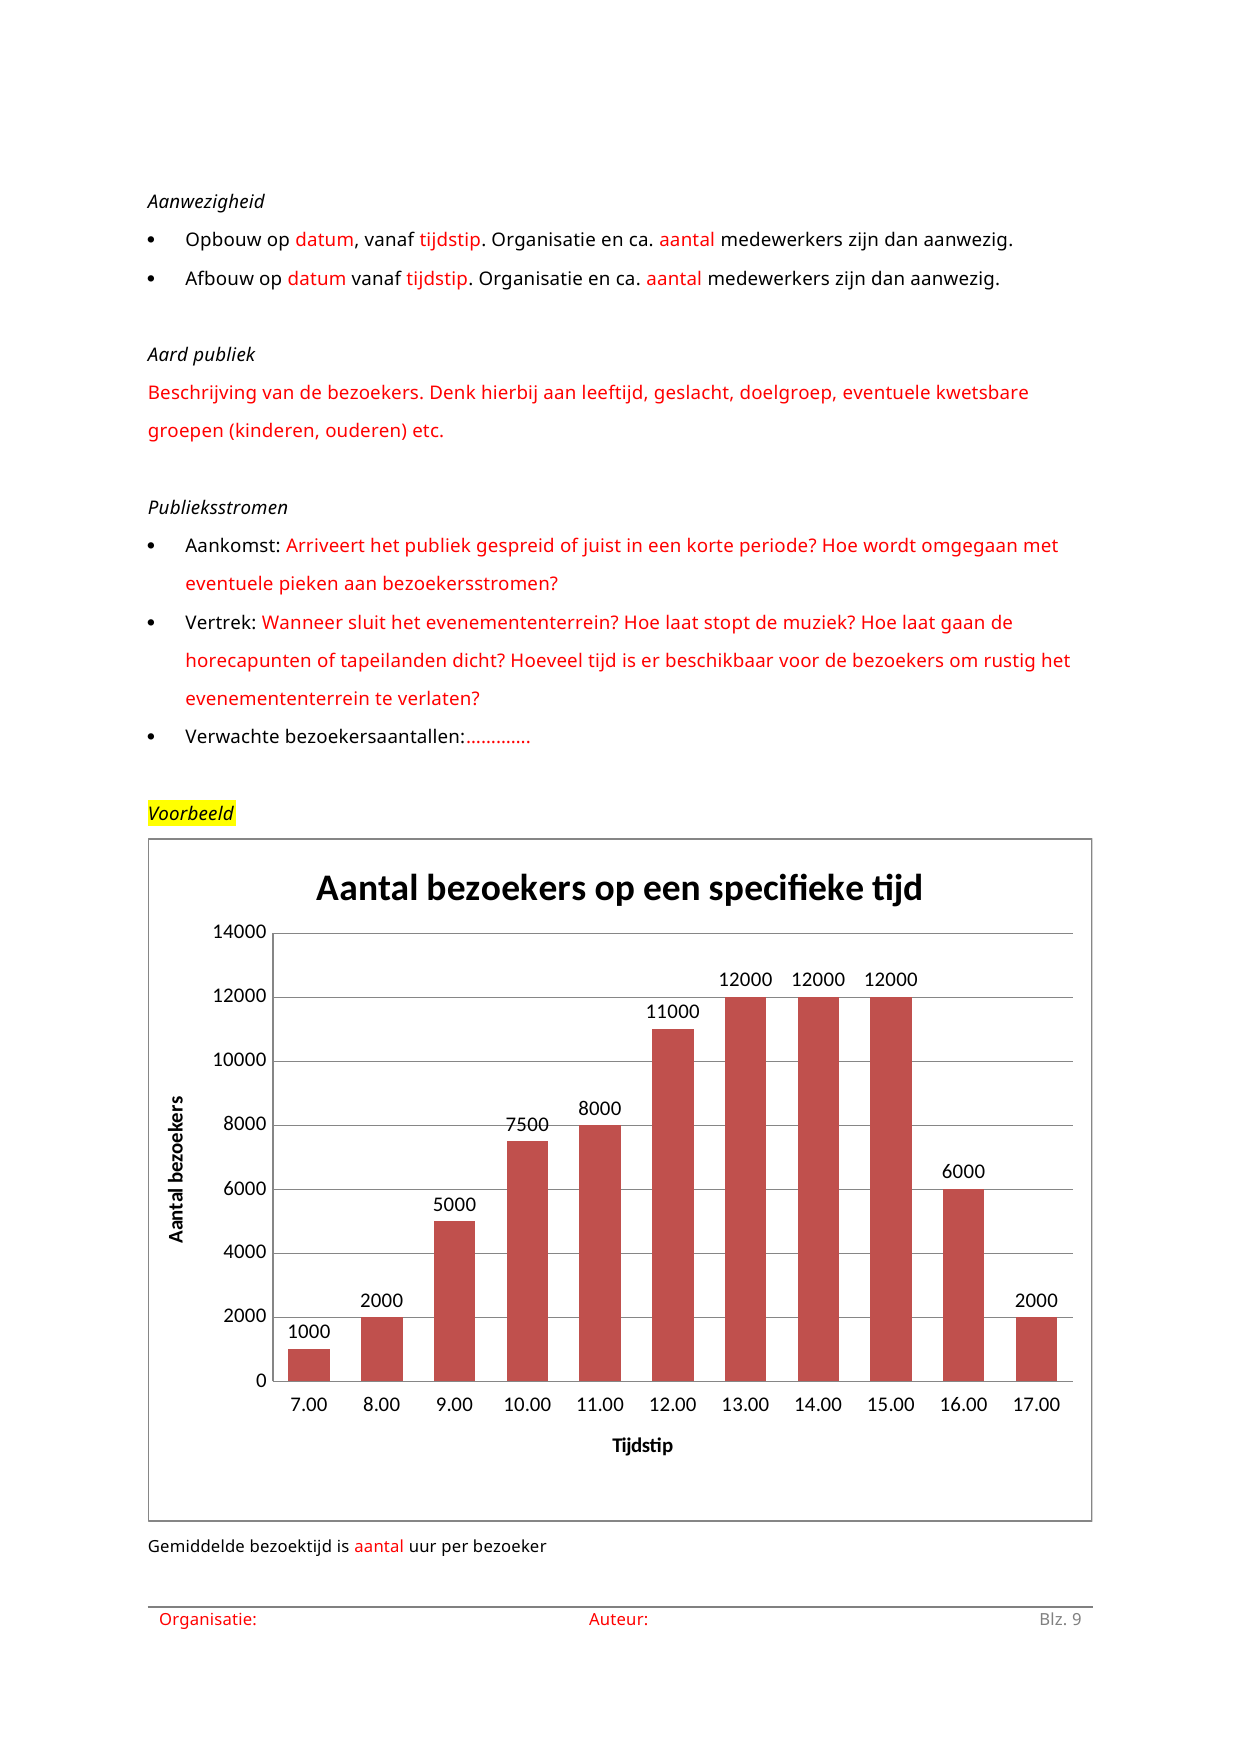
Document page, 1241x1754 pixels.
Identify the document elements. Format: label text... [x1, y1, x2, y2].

list Vertrek: Wanneer sluit het evenemententerrein? Hoe laat stopt de muziek? Hoe laat gaan de horecapunten of tapeilanden dicht? Hoeveel tijd is er beschikbaar voor de bezoekers om rustig het evenemententerrein te verlaten? [148, 609, 1093, 711]
text Publieksstromen [148, 494, 1093, 520]
text Aanwezigheid [148, 188, 1093, 214]
list Afbouw op datum vanaf tijdstip. Organisatie en ca. aantal medewerkers zijn dan aanwezig. [148, 265, 1093, 290]
text Voorbeeld [148, 800, 1093, 826]
list Opbouw op datum, vanaf tijdstip. Organisatie en ca. aantal medewerkers zijn dan aanwezig. [148, 227, 1093, 252]
list Verwachte bezoekersaantallen:…………. [148, 724, 1093, 749]
text Beschrijving van de bezoekers. Denk hierbij aan leeftijd, geslacht, doelgroep, eventuele kwetsbare groepen (kinderen, ouderen) etc. [148, 379, 1093, 443]
text Aard publiek [148, 341, 1093, 367]
text Gemiddelde bezoektijd is aantal uur per bezoeker [148, 1535, 1093, 1557]
list Aankomst: Arriveert het publiek gespreid of juist in een korte periode? Hoe wordt omgegaan met eventuele pieken aan bezoekersstromen? [148, 532, 1093, 596]
